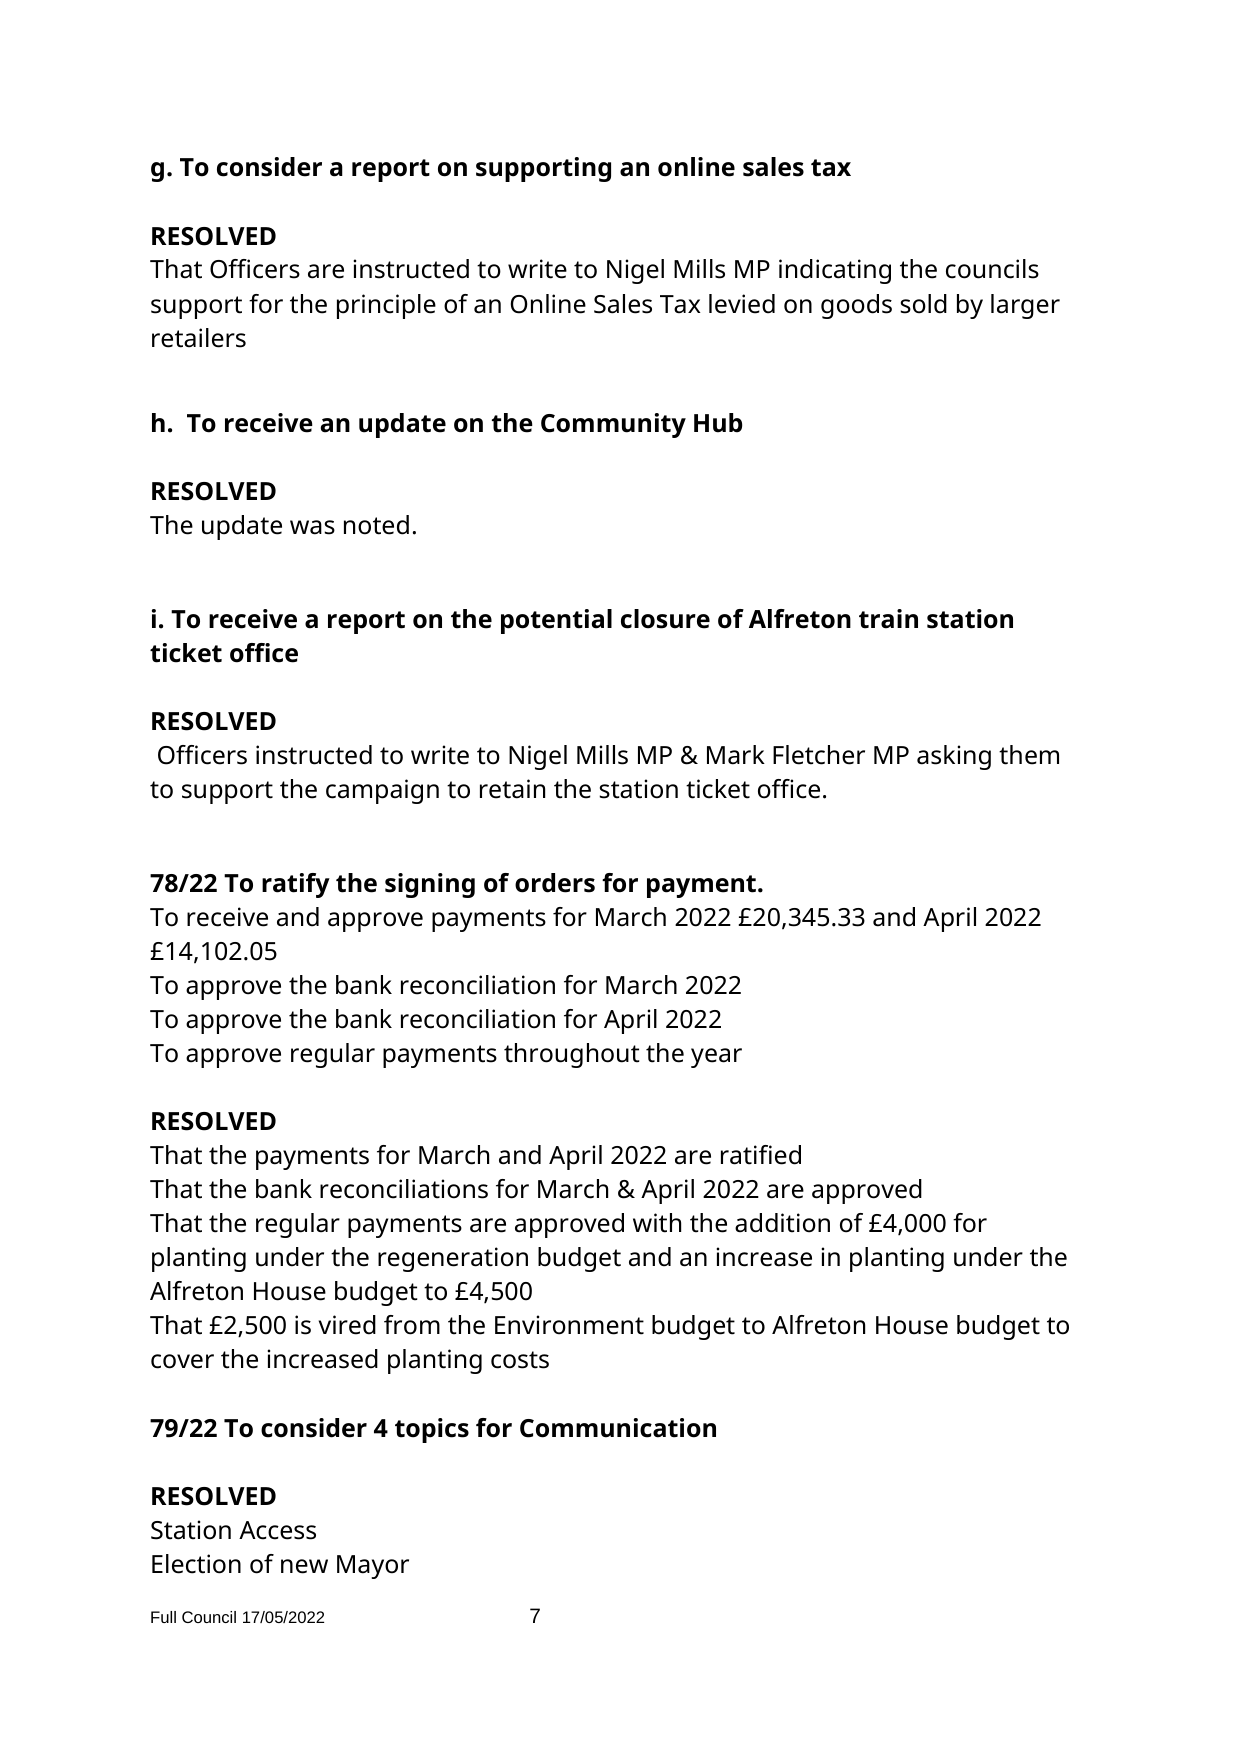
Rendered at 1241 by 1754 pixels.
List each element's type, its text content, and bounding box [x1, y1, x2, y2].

text To receive and approve payments for March 2022 £20,345.33 and April 2022 £14,102.05 [150, 899, 1091, 967]
text RESOLVED [150, 218, 1091, 252]
text That the bank reconciliations for March & April 2022 are approved [150, 1172, 1091, 1206]
text i. To receive a report on the potential closure of Alfreton train station ticket office [150, 601, 1091, 669]
text The update was noted. [150, 508, 1091, 542]
text RESOLVED [150, 1478, 1091, 1512]
text To approve the bank reconciliation for April 2022 [150, 1001, 1091, 1036]
text Officers instructed to write to Nigel Mills MP & Mark Fletcher MP asking them to support the campaign to retain the station ticket office. [150, 737, 1091, 806]
text RESOLVED [150, 703, 1091, 737]
text RESOLVED [150, 473, 1091, 508]
text h. To receive an update on the Community Hub [150, 405, 1091, 439]
text That the payments for March and April 2022 are ratified [150, 1138, 1091, 1172]
text Station Access [150, 1512, 1091, 1546]
text 78/22 To ratify the signing of orders for payment. [150, 865, 1091, 899]
text RESOLVED [150, 1104, 1091, 1138]
text To approve the bank reconciliation for March 2022 [150, 967, 1091, 1001]
text That the regular payments are approved with the addition of £4,000 for planting under the regeneration budget and an increase in planting under the Alfreton House budget to £4,500 [150, 1206, 1091, 1308]
text That Officers are instructed to write to Nigel Mills MP indicating the councils support for the principle of an Online Sales Tax levied on goods sold by larger retailers [150, 252, 1091, 354]
text That £2,500 is vired from the Environment budget to Alfreton House budget to cover the increased planting costs [150, 1308, 1091, 1376]
text 79/22 To consider 4 topics for Communication [150, 1410, 1091, 1444]
text To approve regular payments throughout the year [150, 1036, 1091, 1069]
text Election of new Mayor [150, 1546, 1091, 1581]
text g. To consider a report on supporting an online sales tax [150, 150, 1091, 184]
